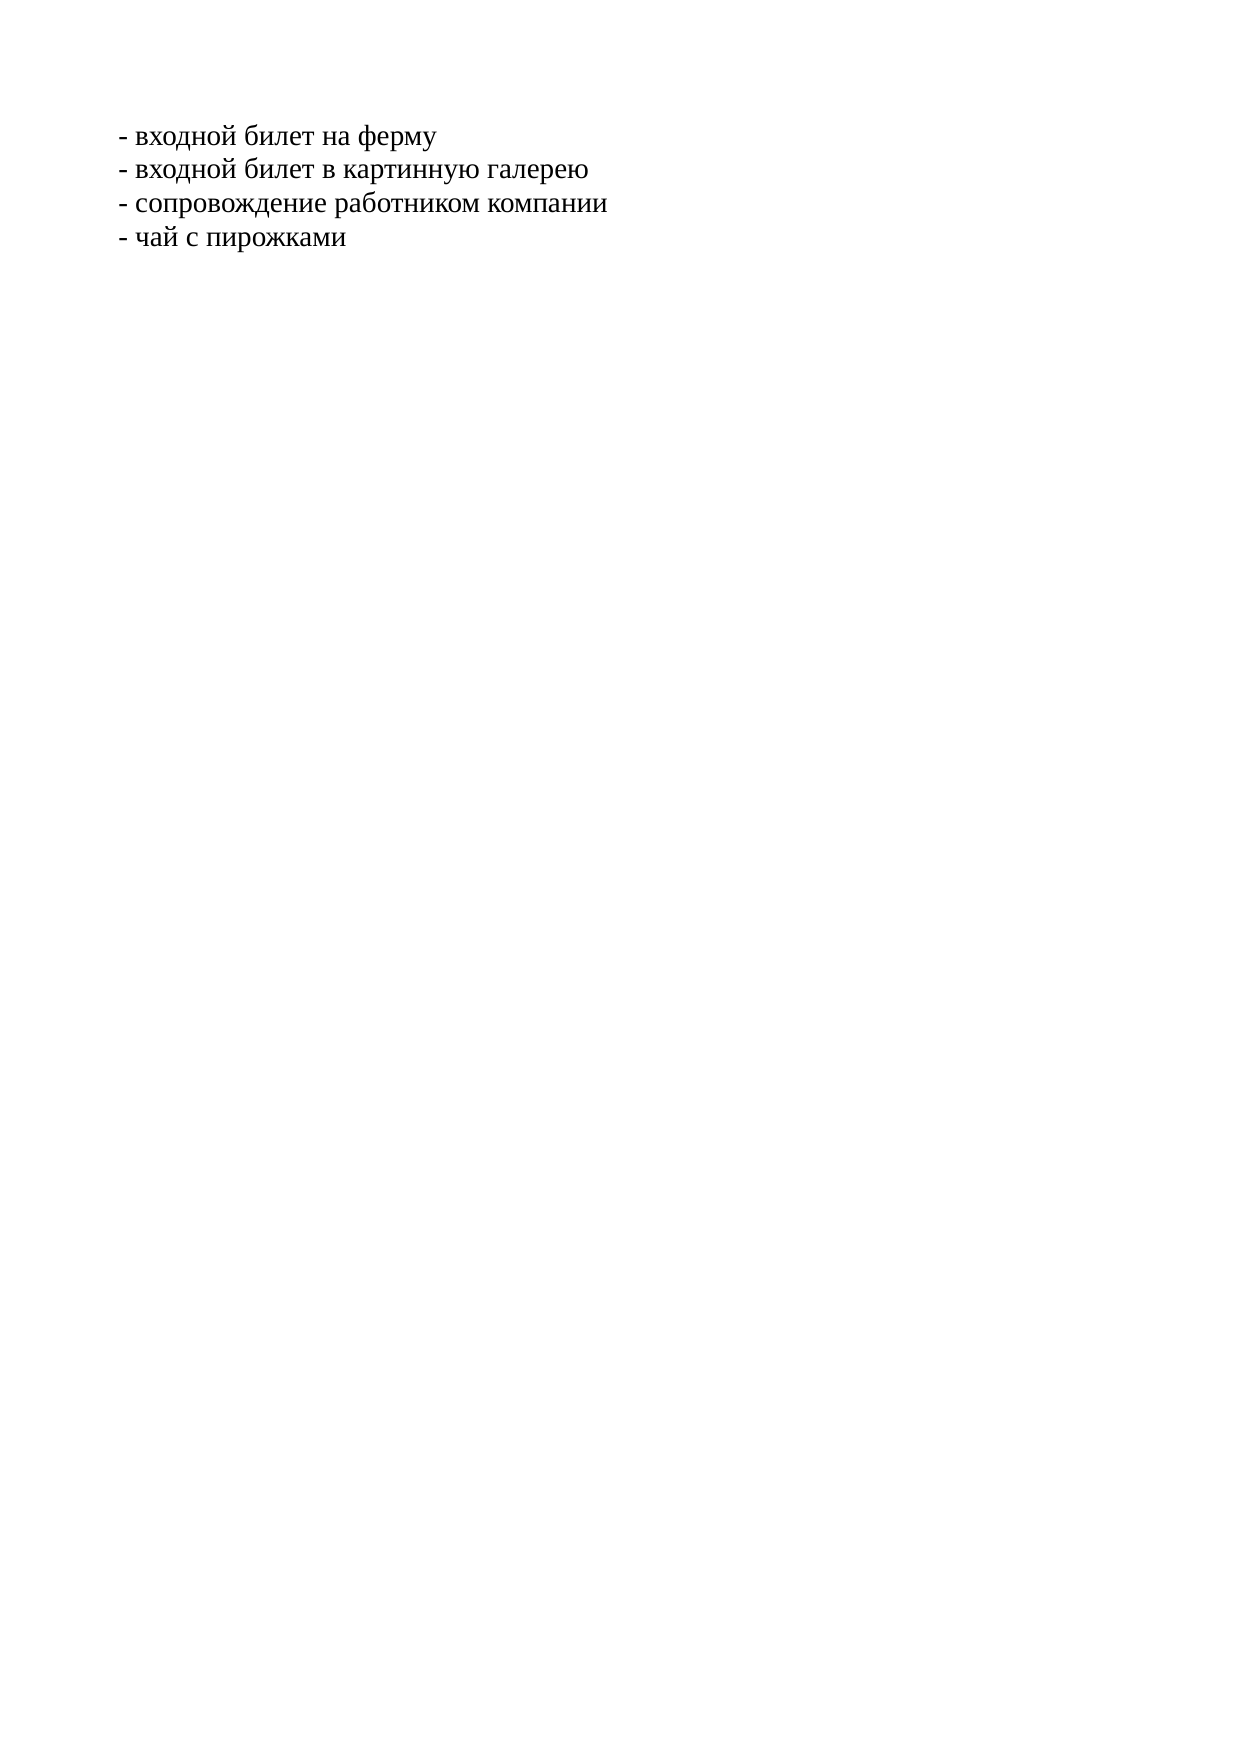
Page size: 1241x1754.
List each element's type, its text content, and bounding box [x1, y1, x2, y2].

text - чай с пирожками [118, 219, 1122, 252]
text - входной билет на ферму [118, 118, 1122, 152]
text - сопровождение работником компании [118, 185, 1122, 219]
text - входной билет в картинную галерею [118, 152, 1122, 185]
